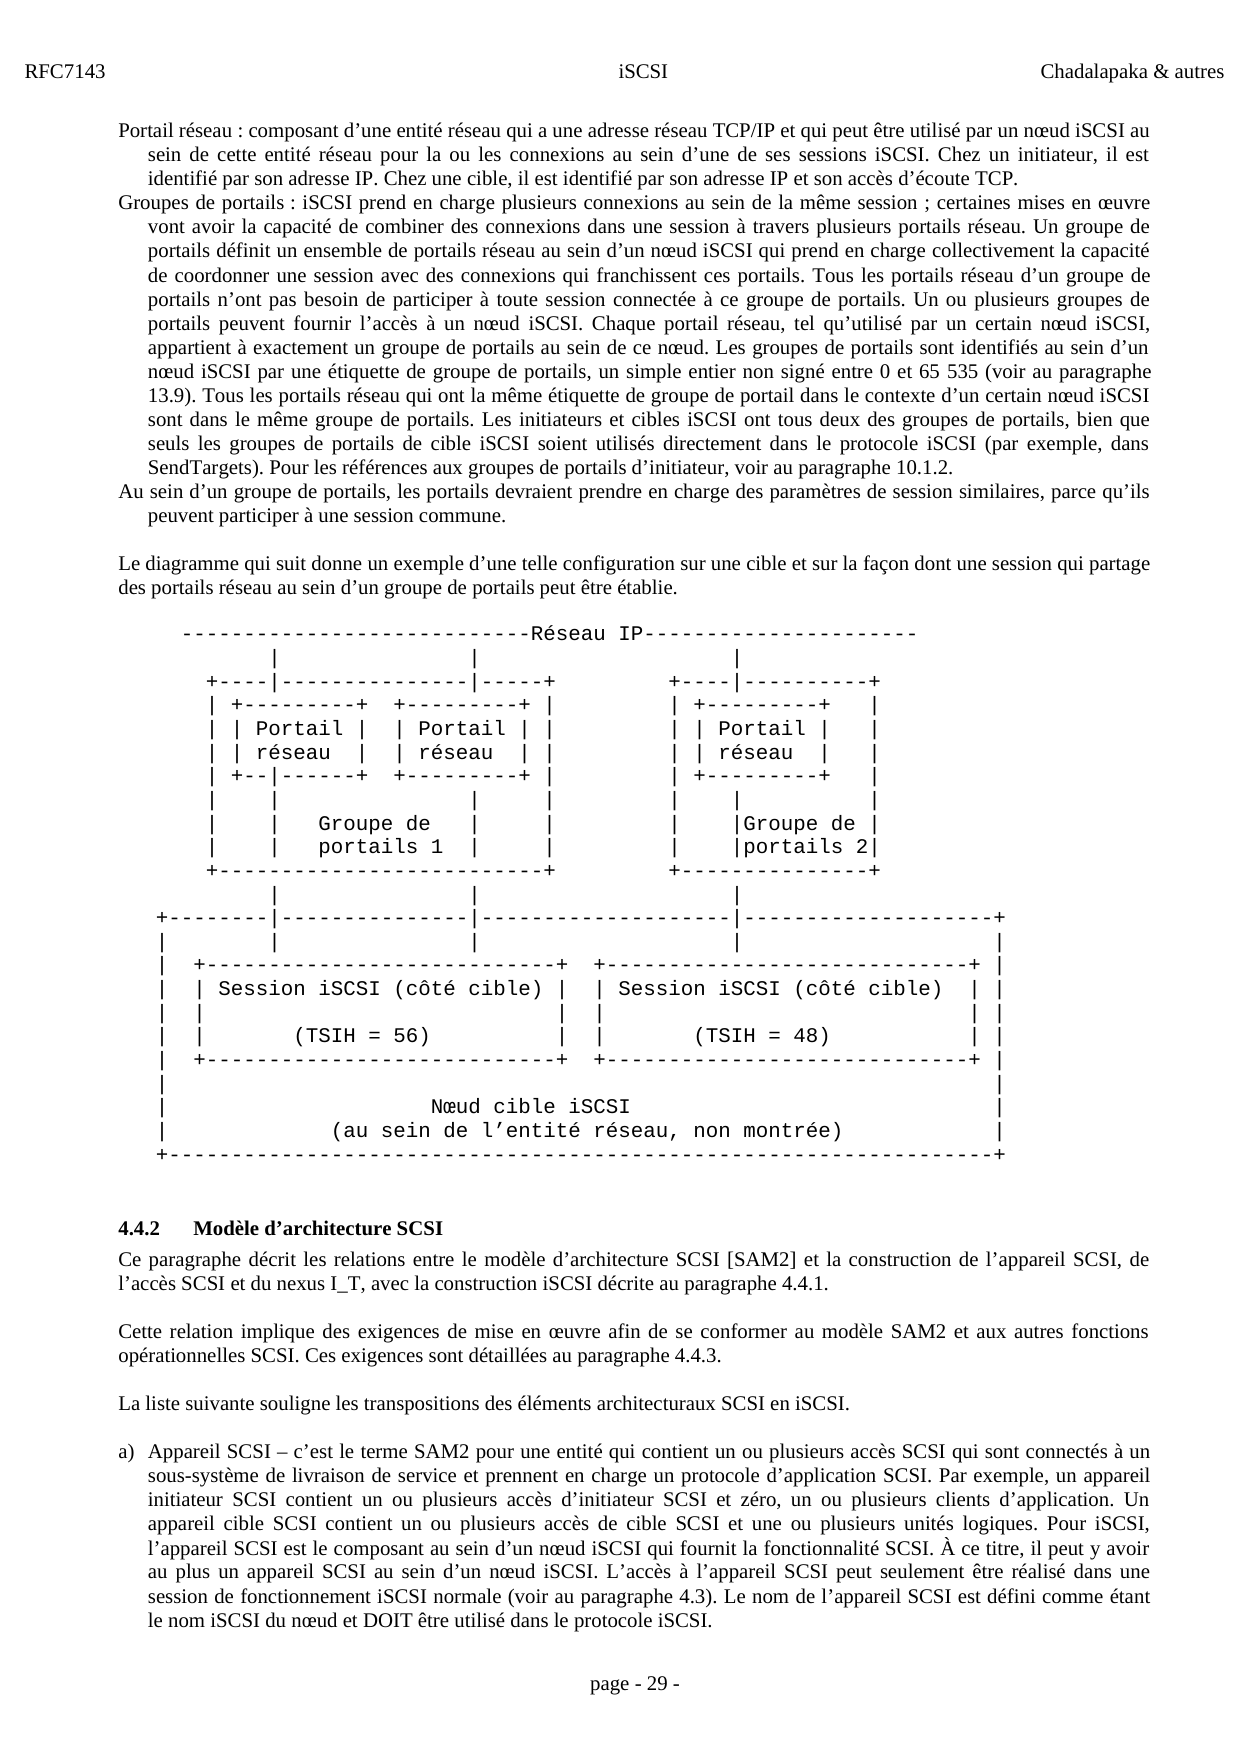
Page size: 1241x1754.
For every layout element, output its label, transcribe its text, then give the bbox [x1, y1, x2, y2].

text | | portails 1 | | | |portails 2| [118, 836, 1152, 860]
text | +--|------+ +---------+ | | +---------+ | [118, 765, 1152, 789]
text | | Groupe de | | | |Groupe de | [118, 813, 1152, 836]
text +--------|---------------|--------------------|--------------------+ [118, 907, 1152, 931]
text | | Session iSCSI (côté cible) | | Session iSCSI (côté cible) | | [118, 978, 1152, 1002]
text Ce paragraphe décrit les relations entre le modèle d’architecture SCSI [SAM2] et la construction de l’appareil SCSI, de l’accès SCSI et du nexus I_T, avec la construction iSCSI décrite au paragraphe 4.4.1. [118, 1247, 1152, 1295]
text | | [118, 1073, 1152, 1096]
text Cette relation implique des exigences de mise en œuvre afin de se conformer au modèle SAM2 et aux autres fonctions opérationnelles SCSI. Ces exigences sont détaillées au paragraphe 4.4.3. [118, 1319, 1152, 1367]
text +----|---------------|-----+ +----|----------+ [118, 671, 1152, 694]
text | | | | | | | [118, 789, 1152, 813]
text | +---------+ +---------+ | | +---------+ | [118, 694, 1152, 718]
text | | | | | | [118, 1002, 1152, 1025]
text | | | [118, 883, 1152, 907]
text | +----------------------------+ +-----------------------------+ | [118, 954, 1152, 978]
text a) Appareil SCSI – c’est le terme SAM2 pour une entité qui contient un ou plusieurs accès SCSI qui sont connectés à un sous-système de livraison de service et prennent en charge un protocole d’application SCSI. Par exemple, un appareil initiateur SCSI contient un ou plusieurs accès d’initiateur SCSI et zéro, un ou plusieurs clients d’application. Un appareil cible SCSI contient un ou plusieurs accès de cible SCSI et une ou plusieurs unités logiques. Pour iSCSI, l’appareil SCSI est le composant au sein d’un nœud iSCSI qui fournit la fonctionnalité SCSI. À ce titre, il peut y avoir au plus un appareil SCSI au sein d’un nœud iSCSI. L’accès à l’appareil SCSI peut seulement être réalisé dans une session de fonctionnement iSCSI normale (voir au paragraphe 4.3). Le nom de l’appareil SCSI est défini comme étant le nom iSCSI du nœud et DOIT être utilisé dans le protocole iSCSI. [118, 1439, 1152, 1632]
text | | | [118, 647, 1152, 671]
text Le diagramme qui suit donne un exemple d’une telle configuration sur une cible et sur la façon dont une session qui partage des portails réseau au sein d’un groupe de portails peut être établie. [118, 551, 1152, 599]
text +--------------------------+ +---------------+ [118, 860, 1152, 883]
text Au sein d’un groupe de portails, les portails devraient prendre en charge des paramètres de session similaires, parce qu’ils peuvent participer à une session commune. [118, 479, 1152, 527]
text | | réseau | | réseau | | | | réseau | | [118, 742, 1152, 765]
text | | | | | [118, 931, 1152, 954]
text Groupes de portails : iSCSI prend en charge plusieurs connexions au sein de la même session ; certaines mises en œuvre vont avoir la capacité de combiner des connexions dans une session à travers plusieurs portails réseau. Un groupe de portails définit un ensemble de portails réseau au sein d’un nœud iSCSI qui prend en charge collectivement la capacité de coordonner une session avec des connexions qui franchissent ces portails. Tous les portails réseau d’un groupe de portails n’ont pas besoin de participer à toute session connectée à ce groupe de portails. Un ou plusieurs groupes de portails peuvent fournir l’accès à un nœud iSCSI. Chaque portail réseau, tel qu’utilisé par un certain nœud iSCSI, appartient à exactement un groupe de portails au sein de ce nœud. Les groupes de portails sont identifiés au sein d’un nœud iSCSI par une étiquette de groupe de portails, un simple entier non signé entre 0 et 65 535 (voir au paragraphe 13.9). Tous les portails réseau qui ont la même étiquette de groupe de portail dans le contexte d’un certain nœud iSCSI sont dans le même groupe de portails. Les initiateurs et cibles iSCSI ont tous deux des groupes de portails, bien que seuls les groupes de portails de cible iSCSI soient utilisés directement dans le protocole iSCSI (par exemple, dans SendTargets). Pour les références aux groupes de portails d’initiateur, voir au paragraphe 10.1.2. [118, 190, 1152, 479]
subtitle 4.4.2 Modèle d’architecture SCSI [118, 1216, 1152, 1240]
text +------------------------------------------------------------------+ [118, 1144, 1152, 1167]
text | Nœud cible iSCSI | [118, 1096, 1152, 1120]
text | | (TSIH = 56) | | (TSIH = 48) | | [118, 1025, 1152, 1049]
text La liste suivante souligne les transpositions des éléments architecturaux SCSI en iSCSI. [118, 1391, 1152, 1415]
text Portail réseau : composant d’une entité réseau qui a une adresse réseau TCP/IP et qui peut être utilisé par un nœud iSCSI au sein de cette entité réseau pour la ou les connexions au sein d’une de ses sessions iSCSI. Chez un initiateur, il est identifié par son adresse IP. Chez une cible, il est identifié par son adresse IP et son accès d’écoute TCP. [118, 118, 1152, 190]
text | +----------------------------+ +-----------------------------+ | [118, 1049, 1152, 1073]
text | (au sein de l’entité réseau, non montrée) | [118, 1120, 1152, 1144]
text | | Portail | | Portail | | | | Portail | | [118, 718, 1152, 742]
text ----------------------------Réseau IP---------------------- [118, 623, 1152, 647]
